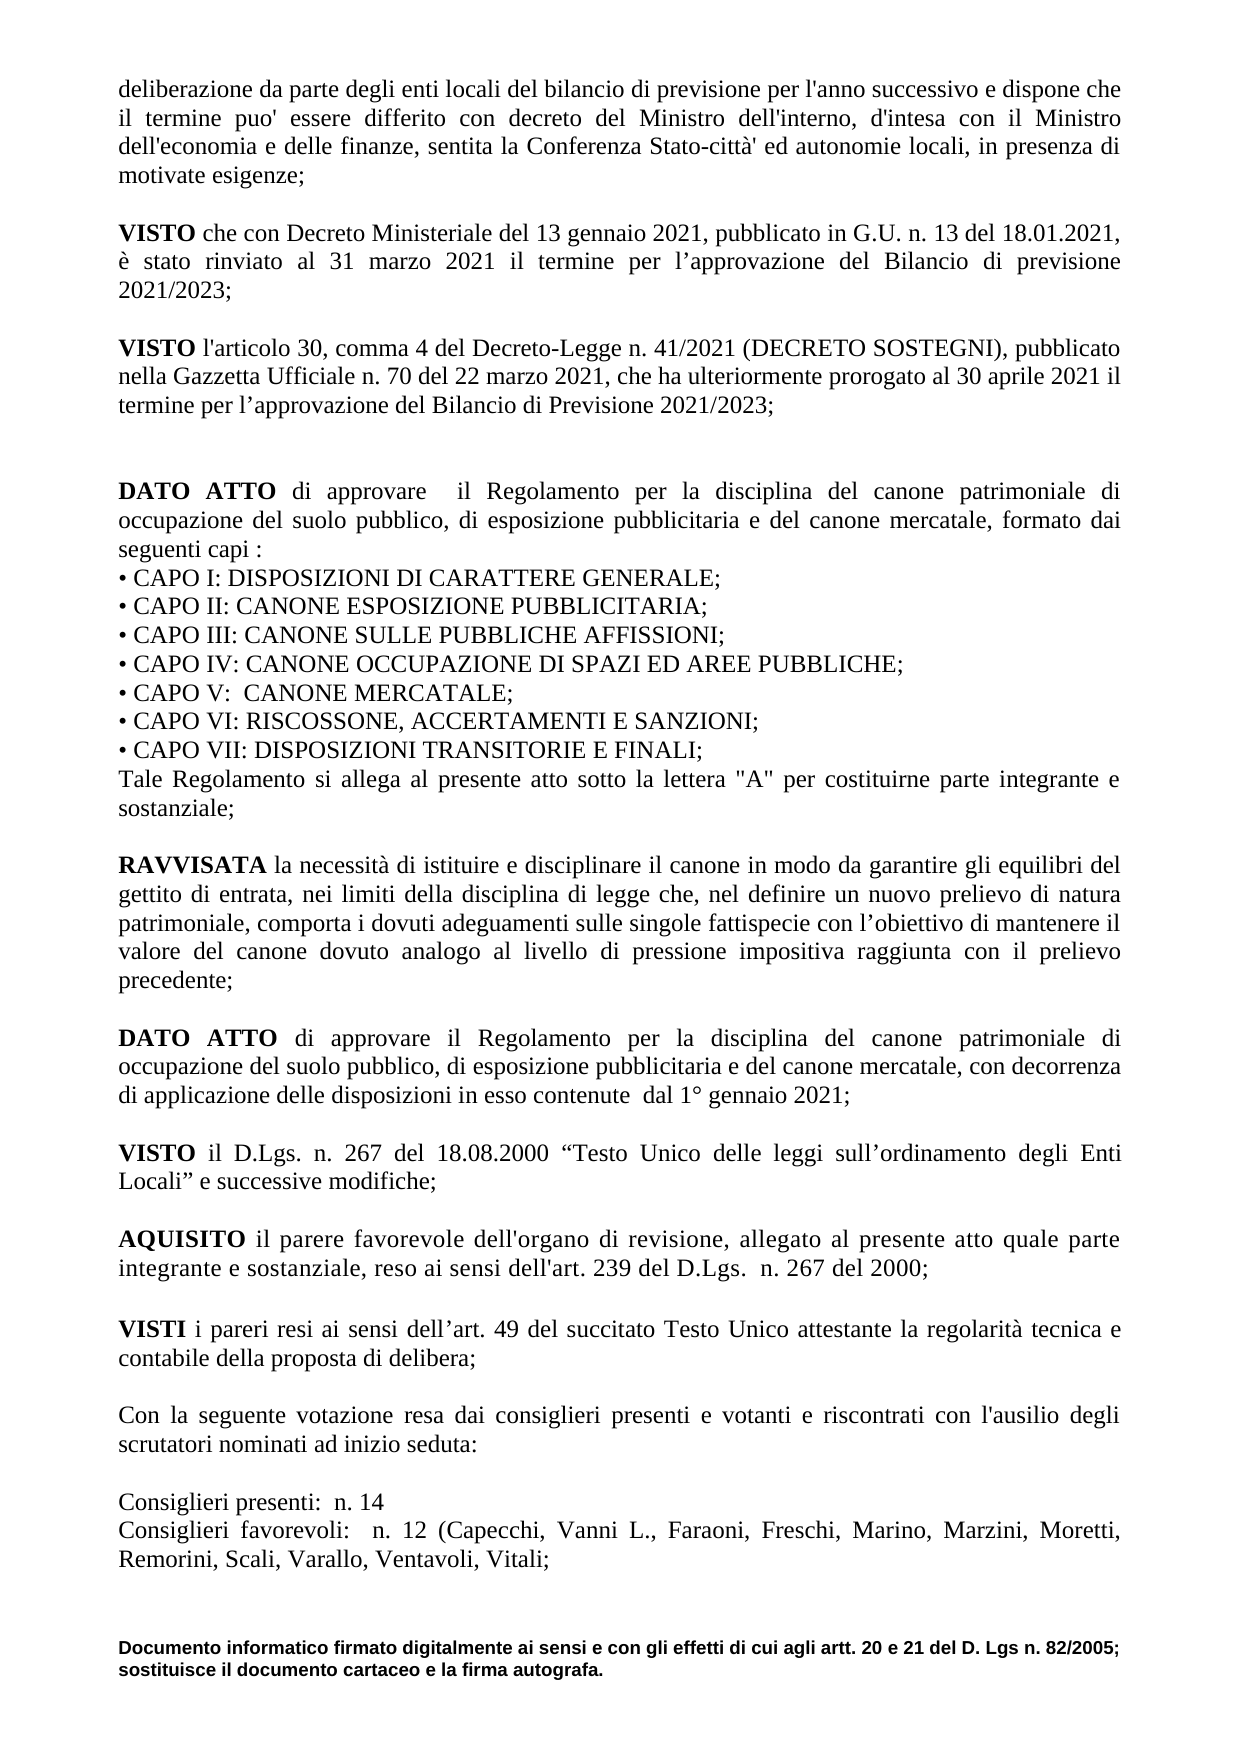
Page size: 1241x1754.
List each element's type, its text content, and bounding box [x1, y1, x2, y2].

text • CAPO III: CANONE SULLE PUBBLICHE AFFISSIONI; [118, 620, 1122, 649]
text • CAPO VII: DISPOSIZIONI TRANSITORIE E FINALI; [118, 735, 1122, 764]
text • CAPO I: DISPOSIZIONI DI CARATTERE GENERALE; [118, 563, 1122, 591]
text DATO ATTO di approvare il Regolamento per la disciplina del canone patrimoniale di occupazione del suolo pubblico, di esposizione pubblicitaria e del canone mercatale, con decorrenza di applicazione delle disposizioni in esso contenute dal 1° gennaio 2021; [118, 1023, 1122, 1109]
text termine per l’approvazione del Bilancio di Previsione 2021/2023; [118, 390, 1122, 419]
text deliberazione da parte degli enti locali del bilancio di previsione per l'anno successivo e dispone che il termine puo' essere differito con decreto del Ministro dell'interno, d'intesa con il Ministro dell'economia e delle finanze, sentita la Conferenza Stato-città' ed autonomie locali, in presenza di motivate esigenze; [118, 74, 1122, 189]
text Tale Regolamento si allega al presente atto sotto la lettera "A" per costituirne parte integrante e sostanziale; [118, 764, 1122, 821]
text VISTO che con Decreto Ministeriale del 13 gennaio 2021, pubblicato in G.U. n. 13 del 18.01.2021, è stato rinviato al 31 marzo 2021 il termine per l’approvazione del Bilancio di previsione 2021/2023; [118, 218, 1122, 304]
text VISTI i pareri resi ai sensi dell’art. 49 del succitato Testo Unico attestante la regolarità tecnica e contabile della proposta di delibera; [118, 1314, 1122, 1372]
text RAVVISATA la necessità di istituire e disciplinare il canone in modo da garantire gli equilibri del gettito di entrata, nei limiti della disciplina di legge che, nel definire un nuovo prelievo di natura patrimoniale, comporta i dovuti adeguamenti sulle singole fattispecie con l’obiettivo di mantenere il valore del canone dovuto analogo al livello di pressione impositiva raggiunta con il prelievo precedente; [118, 850, 1122, 994]
text Consiglieri presenti: n. 14 [118, 1487, 1122, 1516]
text Consiglieri favorevoli: n. 12 (Capecchi, Vanni L., Faraoni, Freschi, Marino, Marzini, Moretti, Remorini, Scali, Varallo, Ventavoli, Vitali; [118, 1516, 1122, 1573]
text • CAPO II: CANONE ESPOSIZIONE PUBBLICITARIA; [118, 591, 1122, 620]
text DATO ATTO di approvare il Regolamento per la disciplina del canone patrimoniale di occupazione del suolo pubblico, di esposizione pubblicitaria e del canone mercatale, formato dai seguenti capi : [118, 476, 1122, 563]
text VISTO il D.Lgs. n. 267 del 18.08.2000 “Testo Unico delle leggi sull’ordinamento degli Enti Locali” e successive modifiche; [118, 1138, 1122, 1195]
text Con la seguente votazione resa dai consiglieri presenti e votanti e riscontrati con l'ausilio degli scrutatori nominati ad inizio seduta: [118, 1401, 1122, 1458]
text AQUISITO il parere favorevole dell'organo di revisione, allegato al presente atto quale parte integrante e sostanziale, reso ai sensi dell'art. 239 del D.Lgs. n. 267 del 2000; [118, 1224, 1122, 1281]
text • CAPO V: CANONE MERCATALE; [118, 678, 1122, 706]
text • CAPO VI: RISCOSSONE, ACCERTAMENTI E SANZIONI; [118, 706, 1122, 735]
text • CAPO IV: CANONE OCCUPAZIONE DI SPAZI ED AREE PUBBLICHE; [118, 649, 1122, 678]
text VISTO l'articolo 30, comma 4 del Decreto-Legge n. 41/2021 (DECRETO SOSTEGNI), pubblicato nella Gazzetta Ufficiale n. 70 del 22 marzo 2021, che ha ulteriormente prorogato al 30 aprile 2021 il [118, 333, 1122, 390]
